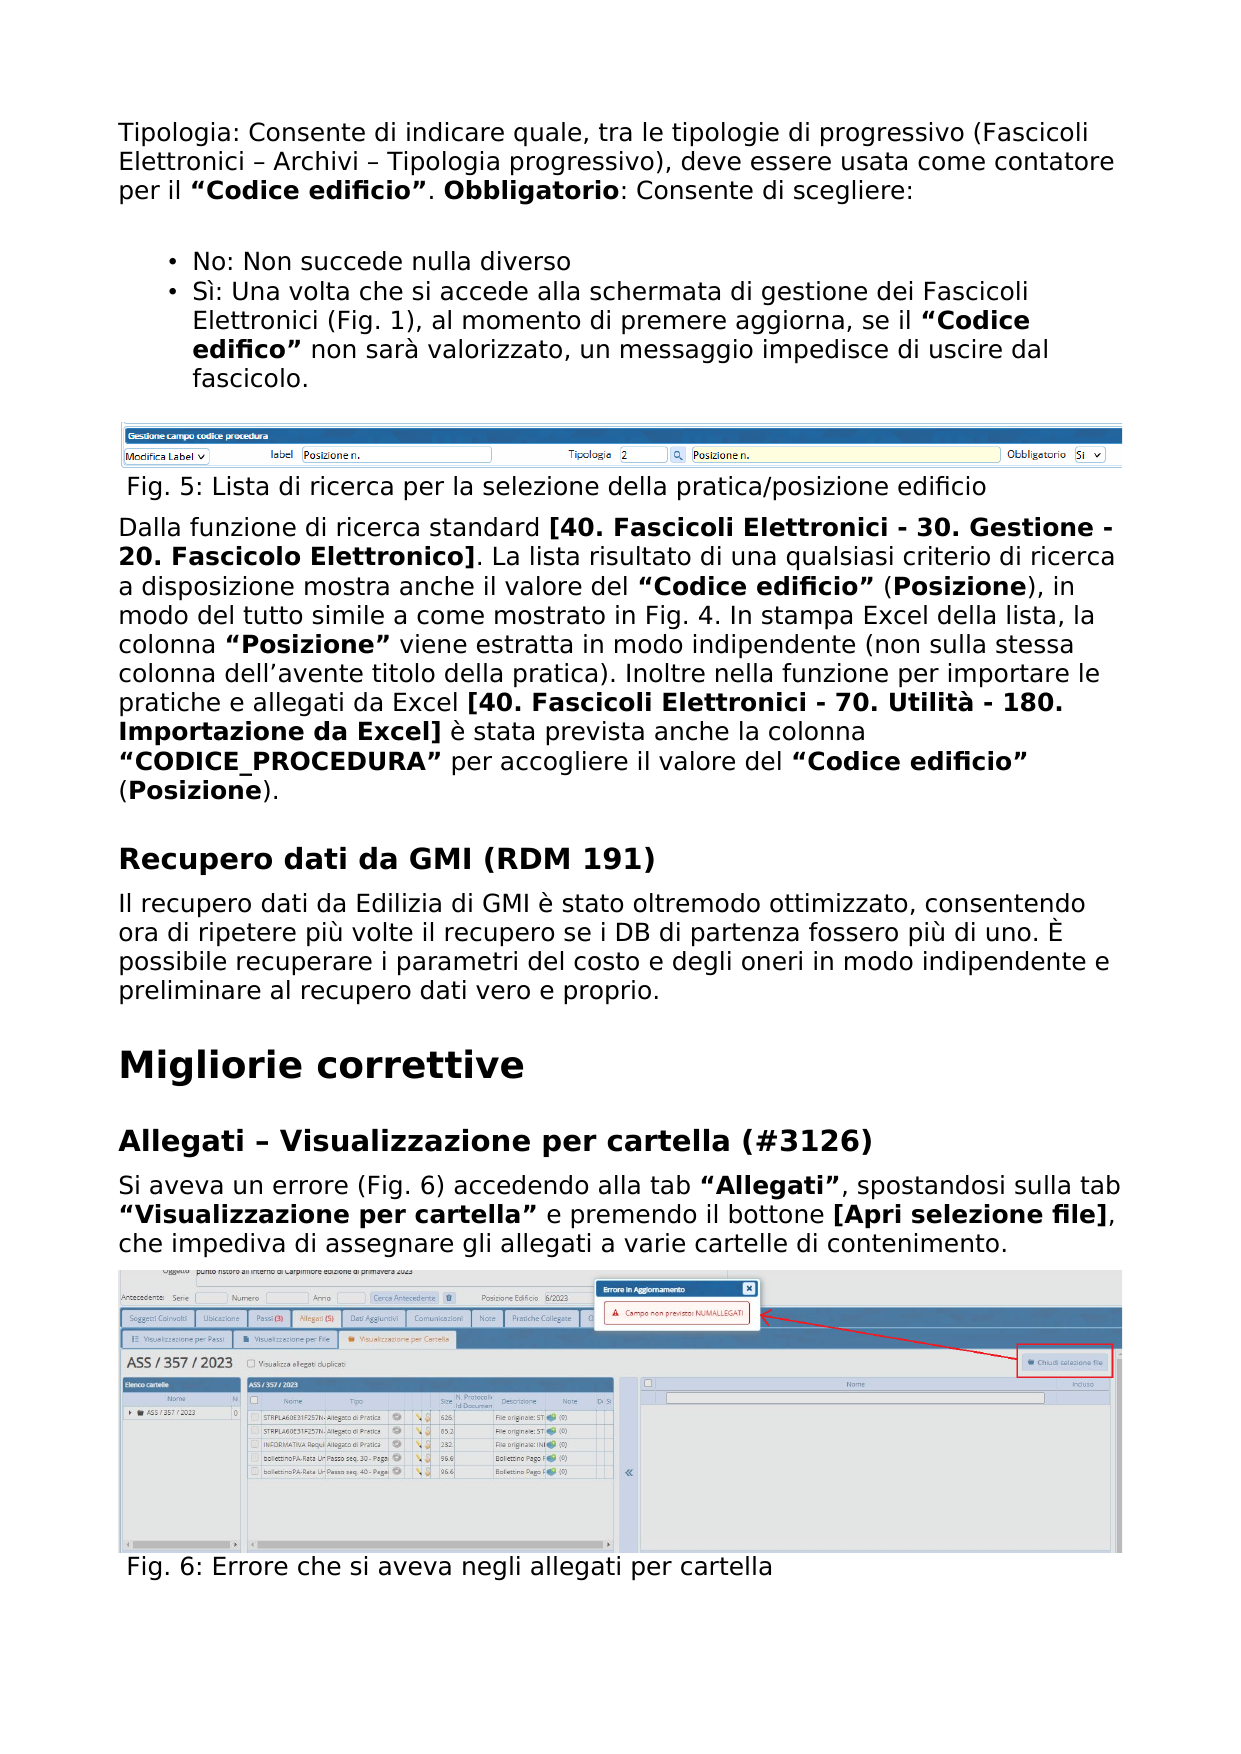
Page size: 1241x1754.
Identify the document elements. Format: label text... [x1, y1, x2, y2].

list Sì: Una volta che si accede alla schermata di gestione dei Fascicoli Elettronici (Fig. 1), al momento di premere aggiorna, se il “Codice edifico” non sarà valorizzato, un messaggio impedisce di uscire dal fascicolo. [177, 277, 1122, 393]
text Tipologia: Consente di indicare quale, tra le tipologie di progressivo (Fascicoli Elettronici – Archivi – Tipologia progressivo), deve essere usata come contatore per il “Codice edificio”. Obbligatorio: Consente di scegliere: [118, 118, 1122, 206]
picture [118, 422, 1123, 472]
text Fig. 6: Errore che si aveva negli allegati per cartella [118, 1553, 1122, 1582]
text Si aveva un errore (Fig. 6) accedendo alla tab “Allegati”, spostandosi sulla tab “Visualizzazione per cartella” e premendo il bottone [Apri selezione file], che impediva di assegnare gli allegati a varie cartelle di contenimento. [118, 1171, 1122, 1258]
subtitle Allegati – Visualizzazione per cartella (#3126) [118, 1124, 1122, 1158]
list No: Non succede nulla diverso [177, 248, 1122, 277]
picture [118, 1270, 1123, 1553]
text Fig. 5: Lista di ricerca per la selezione della pratica/posizione edificio [118, 472, 1122, 501]
text Il recupero dati da Edilizia di GMI è stato oltremodo ottimizzato, consentendo ora di ripetere più volte il recupero se i DB di partenza fossero più di uno. È possibile recuperare i parametri del costo e degli oneri in modo indipendente e preliminare al recupero dati vero e proprio. [118, 889, 1122, 1006]
text Dalla funzione di ricerca standard [40. Fascicoli Elettronici - 30. Gestione - 20. Fascicolo Elettronico]. La lista risultato di una qualsiasi criterio di ricerca a disposizione mostra anche il valore del “Codice edificio” (Posizione), in modo del tutto simile a come mostrato in Fig. 4. In stampa Excel della lista, la colonna “Posizione” viene estratta in modo indipendente (non sulla stessa colonna dell’avente titolo della pratica). Inoltre nella funzione per importare le pratiche e allegati da Excel [40. Fascicoli Elettronici - 70. Utilità - 180. Importazione da Excel] è stata prevista anche la colonna “CODICE_PROCEDURA” per accogliere il valore del “Codice edificio” (Posizione). [118, 513, 1122, 805]
subtitle Migliorie correttive [118, 1043, 1122, 1087]
subtitle Recupero dati da GMI (RDM 191) [118, 843, 1122, 877]
